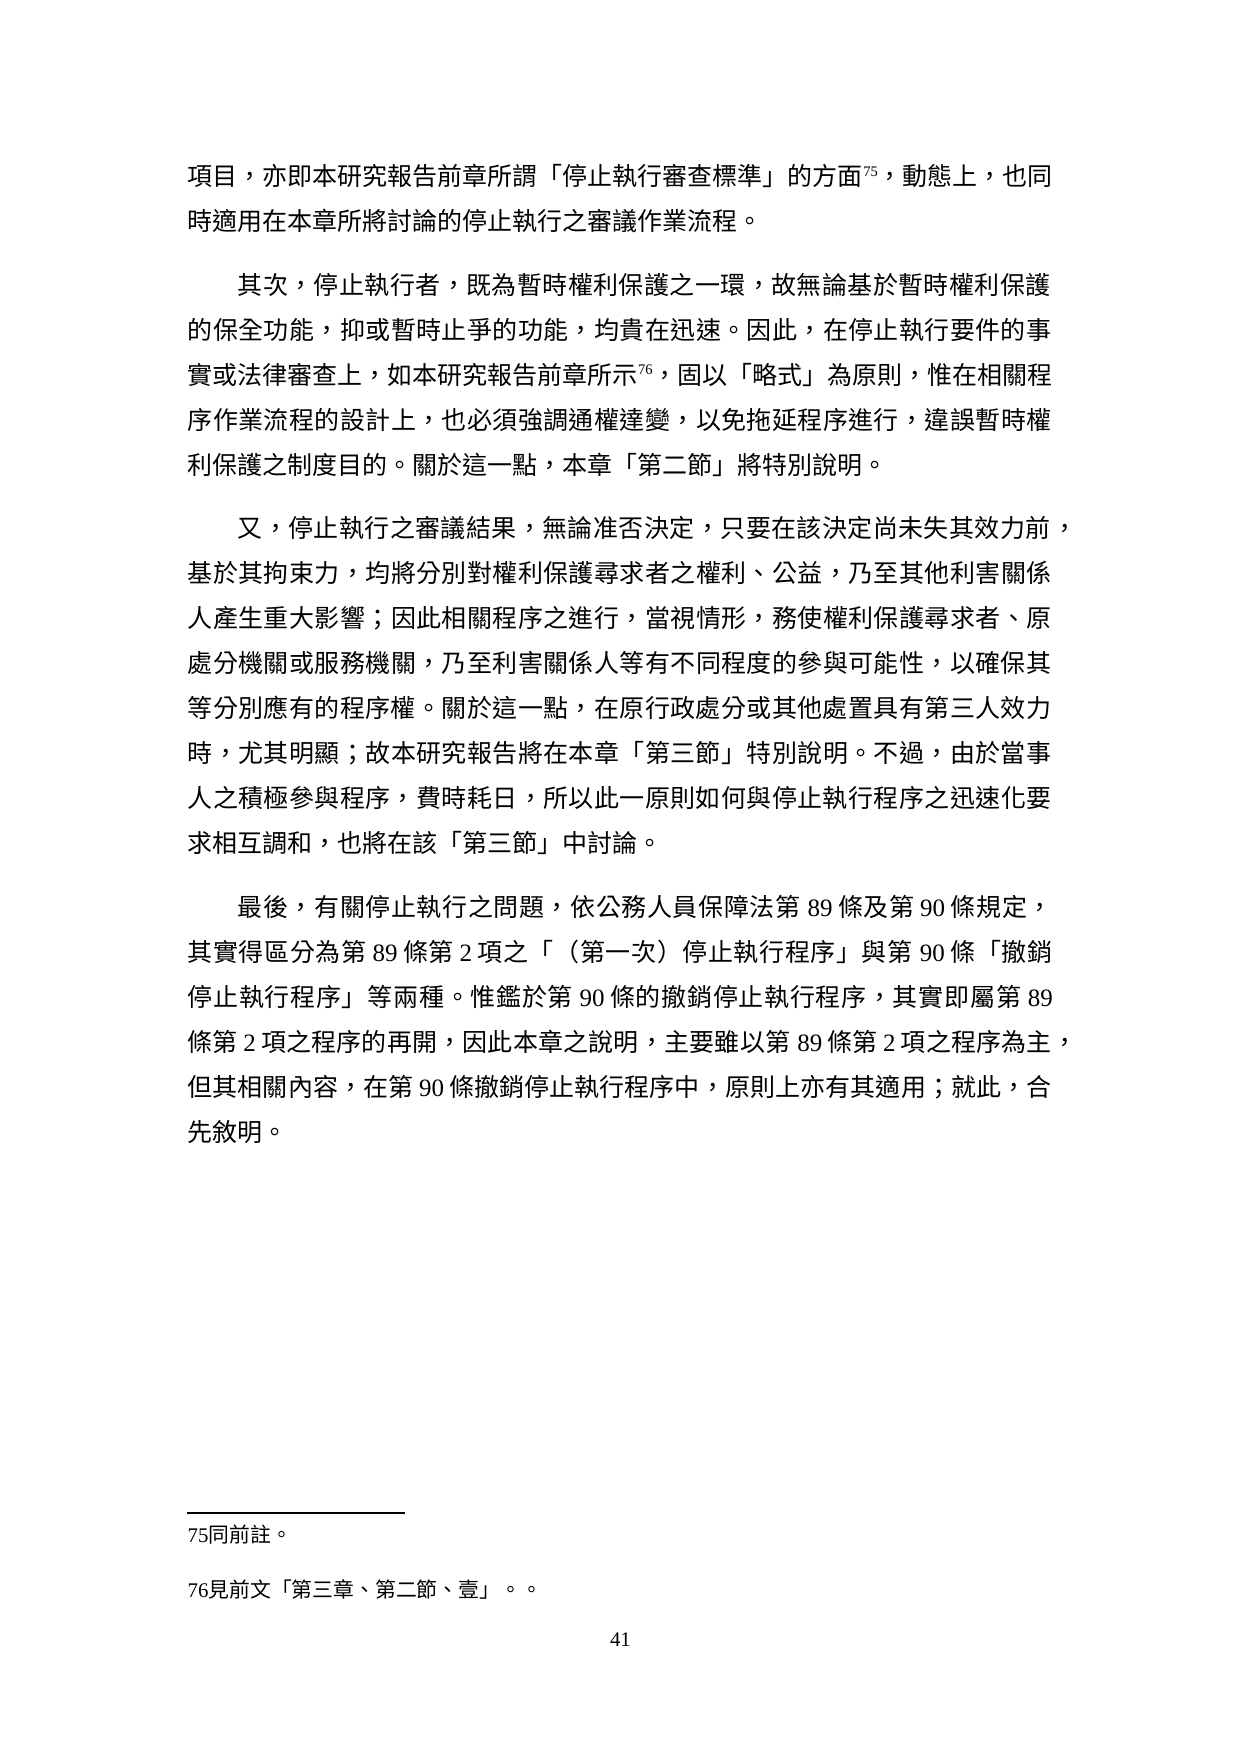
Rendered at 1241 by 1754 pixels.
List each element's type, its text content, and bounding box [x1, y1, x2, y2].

text 最後，有關停止執行之問題，依公務人員保障法第89條及第90條規定，其實得區分為第89條第2項之「（第一次）停止執行程序」與第90條「撤銷停止執行程序」等兩種。惟鑑於第90條的撤銷停止執行程序，其實即屬第89條第2項之程序的再開，因此本章之說明，主要雖以第89條第2項之程序為主，但其相關內容，在第90條撤銷停止執行程序中，原則上亦有其適用；就此，合先敘明。 [187, 880, 1053, 1143]
text 見前文「第三章、第二節、壹」。。 [187, 1574, 1053, 1604]
text 項目，亦即本研究報告前章所謂「停止執行審查標準」的方面，動態上，也同時適用在本章所將討論的停止執行之審議作業流程。 [187, 150, 1053, 232]
text 同前註。 [187, 1519, 1053, 1549]
text 又，停止執行之審議結果，無論准否決定，只要在該決定尚未失其效力前，基於其拘束力，均將分別對權利保護尋求者之權利、公益，乃至其他利害關係人產生重大影響；因此相關程序之進行，當視情形，務使權利保護尋求者、原處分機關或服務機關，乃至利害關係人等有不同程度的參與可能性，以確保其等分別應有的程序權。關於這一點，在原行政處分或其他處置具有第三人效力時，尤其明顯；故本研究報告將在本章「第三節」特別說明。不過，由於當事人之積極參與程序，費時耗日，所以此一原則如何與停止執行程序之迅速化要求相互調和，也將在該「第三節」中討論。 [187, 502, 1053, 854]
text 其次，停止執行者，既為暫時權利保護之一環，故無論基於暫時權利保護的保全功能，抑或暫時止爭的功能，均貴在迅速。因此，在停止執行要件的事實或法律審查上，如本研究報告前章所示，固以「略式」為原則，惟在相關程序作業流程的設計上，也必須強調通權達變，以免拖延程序進行，違誤暫時權利保護之制度目的。關於這一點，本章「第二節」將特別說明。 [187, 258, 1053, 476]
